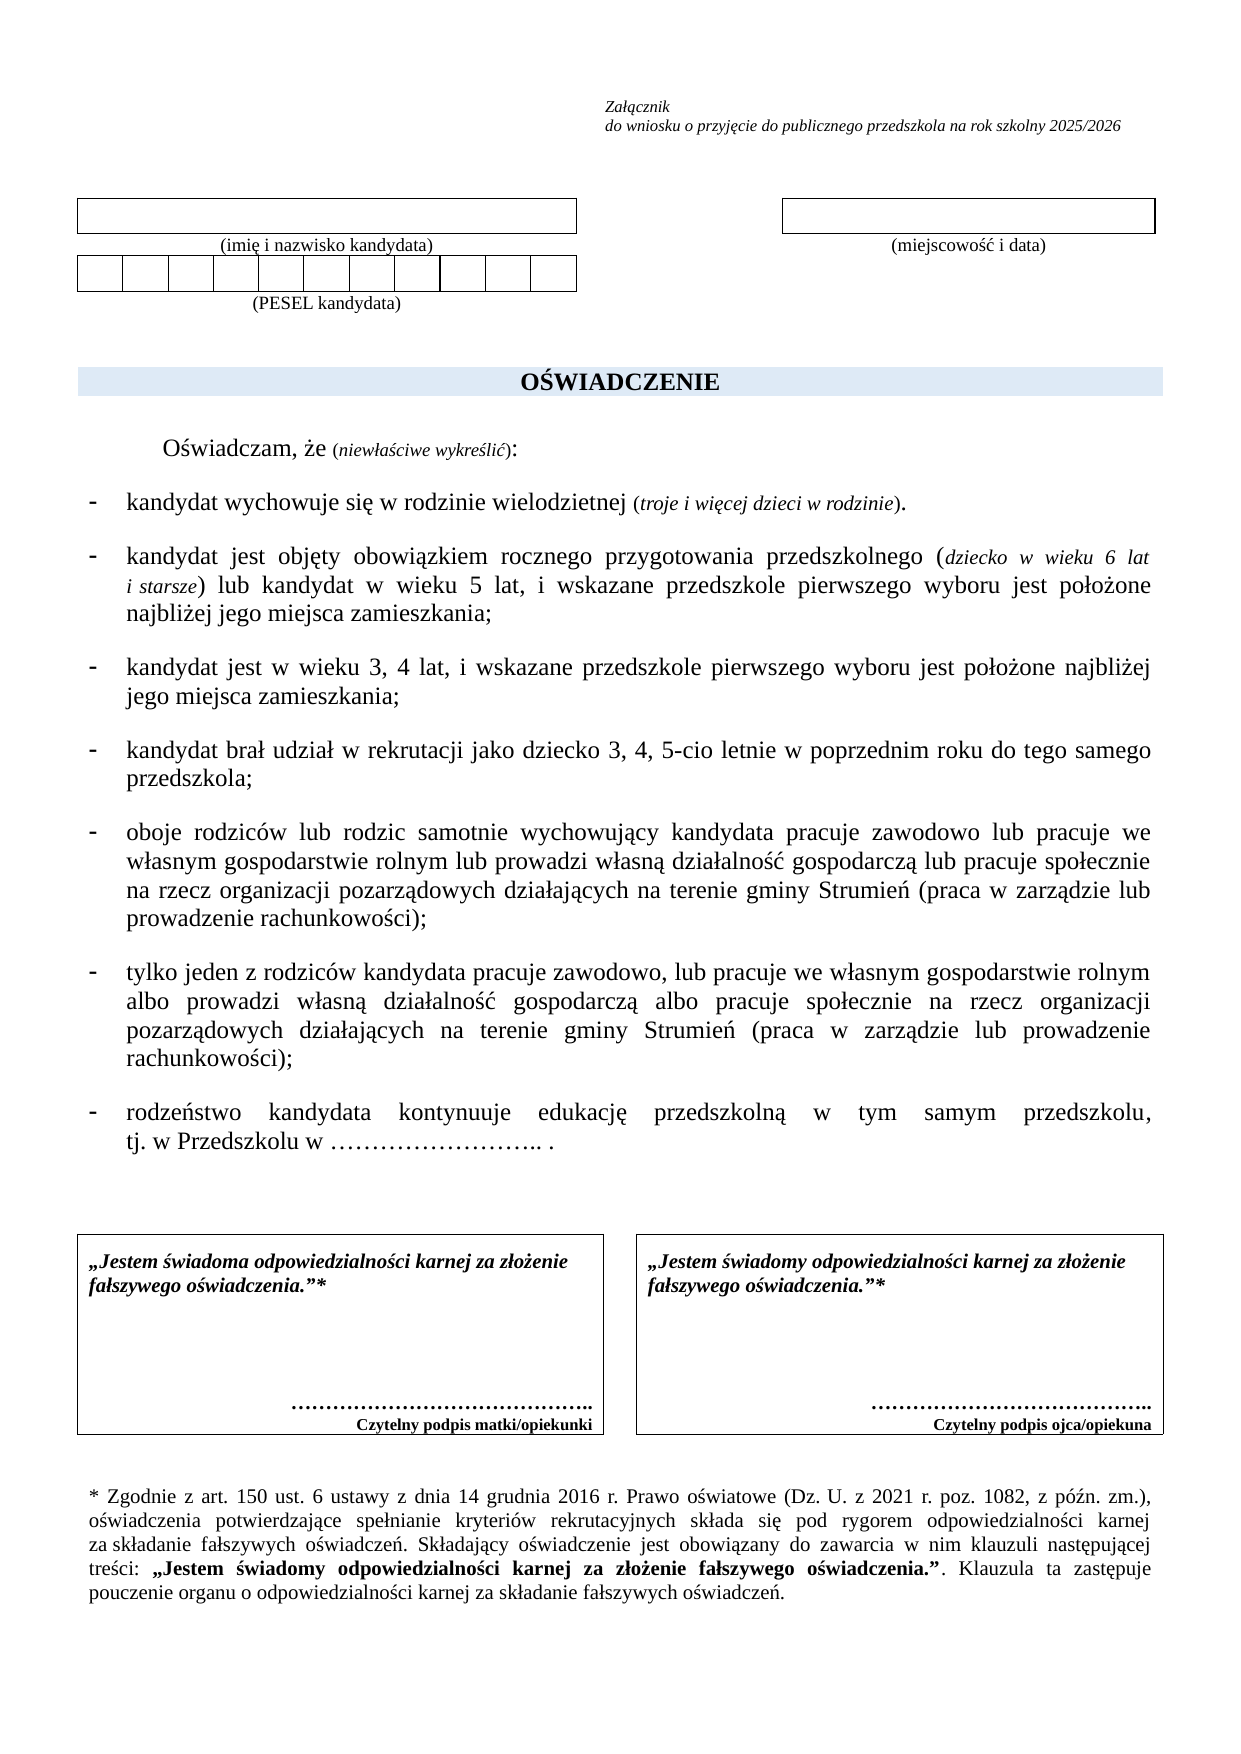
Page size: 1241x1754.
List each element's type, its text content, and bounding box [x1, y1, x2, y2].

table_cell [576, 291, 783, 313]
table_header „Jestem świadomy odpowiedzialności karnej za złożenie fałszywego oświadczenia.”* ………………………………….. Czytelny podpis ojca/opiekuna [637, 1235, 1163, 1433]
table_cell [576, 233, 783, 255]
list kandydat brał udział w rekrutacji jako dziecko 3, 4, 5-cio letnie w poprzednim roku do tego samego przedszkola; [89, 735, 1152, 792]
table_cell [783, 291, 1155, 313]
table_header OŚWIADCZENIE [78, 367, 1163, 396]
text Oświadczam, że (niewłaściwe wykreślić): [89, 433, 1152, 462]
text Załącznik do wniosku o przyjęcie do publicznego przedszkola na rok szkolny 2025/2026 [605, 97, 1152, 135]
table_cell [78, 256, 122, 291]
table_cell [350, 256, 394, 291]
table_cell [486, 256, 530, 291]
table_header [78, 199, 576, 233]
list rodzeństwo kandydata kontynuuje edukację przedszkolną w tym samym przedszkolu, tj. w Przedszkolu w …………………….. . [89, 1097, 1152, 1155]
table_cell [214, 256, 258, 291]
list kandydat jest w wieku 3, 4 lat, i wskazane przedszkole pierwszego wyboru jest położone najbliżej jego miejsca zamieszkania; [89, 652, 1152, 710]
table_cell [577, 255, 783, 291]
list oboje rodziców lub rodzic samotnie wychowujący kandydata pracuje zawodowo lub pracuje we własnym gospodarstwie rolnym lub prowadzi własną działalność gospodarczą lub pracuje społecznie na rzecz organizacji pozarządowych działających na terenie gminy Strumień (praca w zarządzie lub prowadzenie rachunkowości); [89, 817, 1152, 932]
table_cell [304, 256, 349, 291]
table_cell [783, 255, 1155, 291]
table_cell (miejscowość i data) [783, 234, 1155, 255]
table_header [577, 198, 782, 233]
table_cell [169, 256, 213, 291]
table_cell (PESEL kandydata) [78, 292, 576, 313]
table_cell [259, 256, 303, 291]
table_header [783, 199, 1154, 233]
table_header „Jestem świadoma odpowiedzialności karnej za złożenie fałszywego oświadczenia.”* …………………………………….. Czytelny podpis matki/opiekunki [78, 1235, 603, 1433]
table_cell [395, 256, 439, 291]
table_header [604, 1234, 636, 1433]
list kandydat jest objęty obowiązkiem rocznego przygotowania przedszkolnego (dziecko w wieku 6 lat i starsze) lub kandydat w wieku 5 lat, i wskazane przedszkole pierwszego wyboru jest położone najbliżej jego miejsca zamieszkania; [89, 541, 1152, 627]
text * Zgodnie z art. 150 ust. 6 ustawy z dnia 14 grudnia 2016 r. Prawo oświatowe (Dz. U. z 2021 r. poz. 1082, z późn. zm.), oświadczenia potwierdzające spełnianie kryteriów rekrutacyjnych składa się pod rygorem odpowiedzialności karnej za składanie fałszywych oświadczeń. Składający oświadczenie jest obowiązany do zawarcia w nim klauzuli następującej treści: „Jestem świadomy odpowiedzialności karnej za złożenie fałszywego oświadczenia.”. Klauzula ta zastępuje pouczenie organu o odpowiedzialności karnej za składanie fałszywych oświadczeń. [89, 1484, 1152, 1604]
list kandydat wychowuje się w rodzinie wielodzietnej (troje i więcej dzieci w rodzinie). [89, 487, 1152, 516]
table_cell [531, 256, 576, 291]
table_cell (imię i nazwisko kandydata) [78, 234, 576, 255]
table_cell [441, 256, 485, 291]
table_cell [123, 256, 168, 291]
list tylko jeden z rodziców kandydata pracuje zawodowo, lub pracuje we własnym gospodarstwie rolnym albo prowadzi własną działalność gospodarczą albo pracuje społecznie na rzecz organizacji pozarządowych działających na terenie gminy Strumień (praca w zarządzie lub prowadzenie rachunkowości); [89, 957, 1152, 1072]
